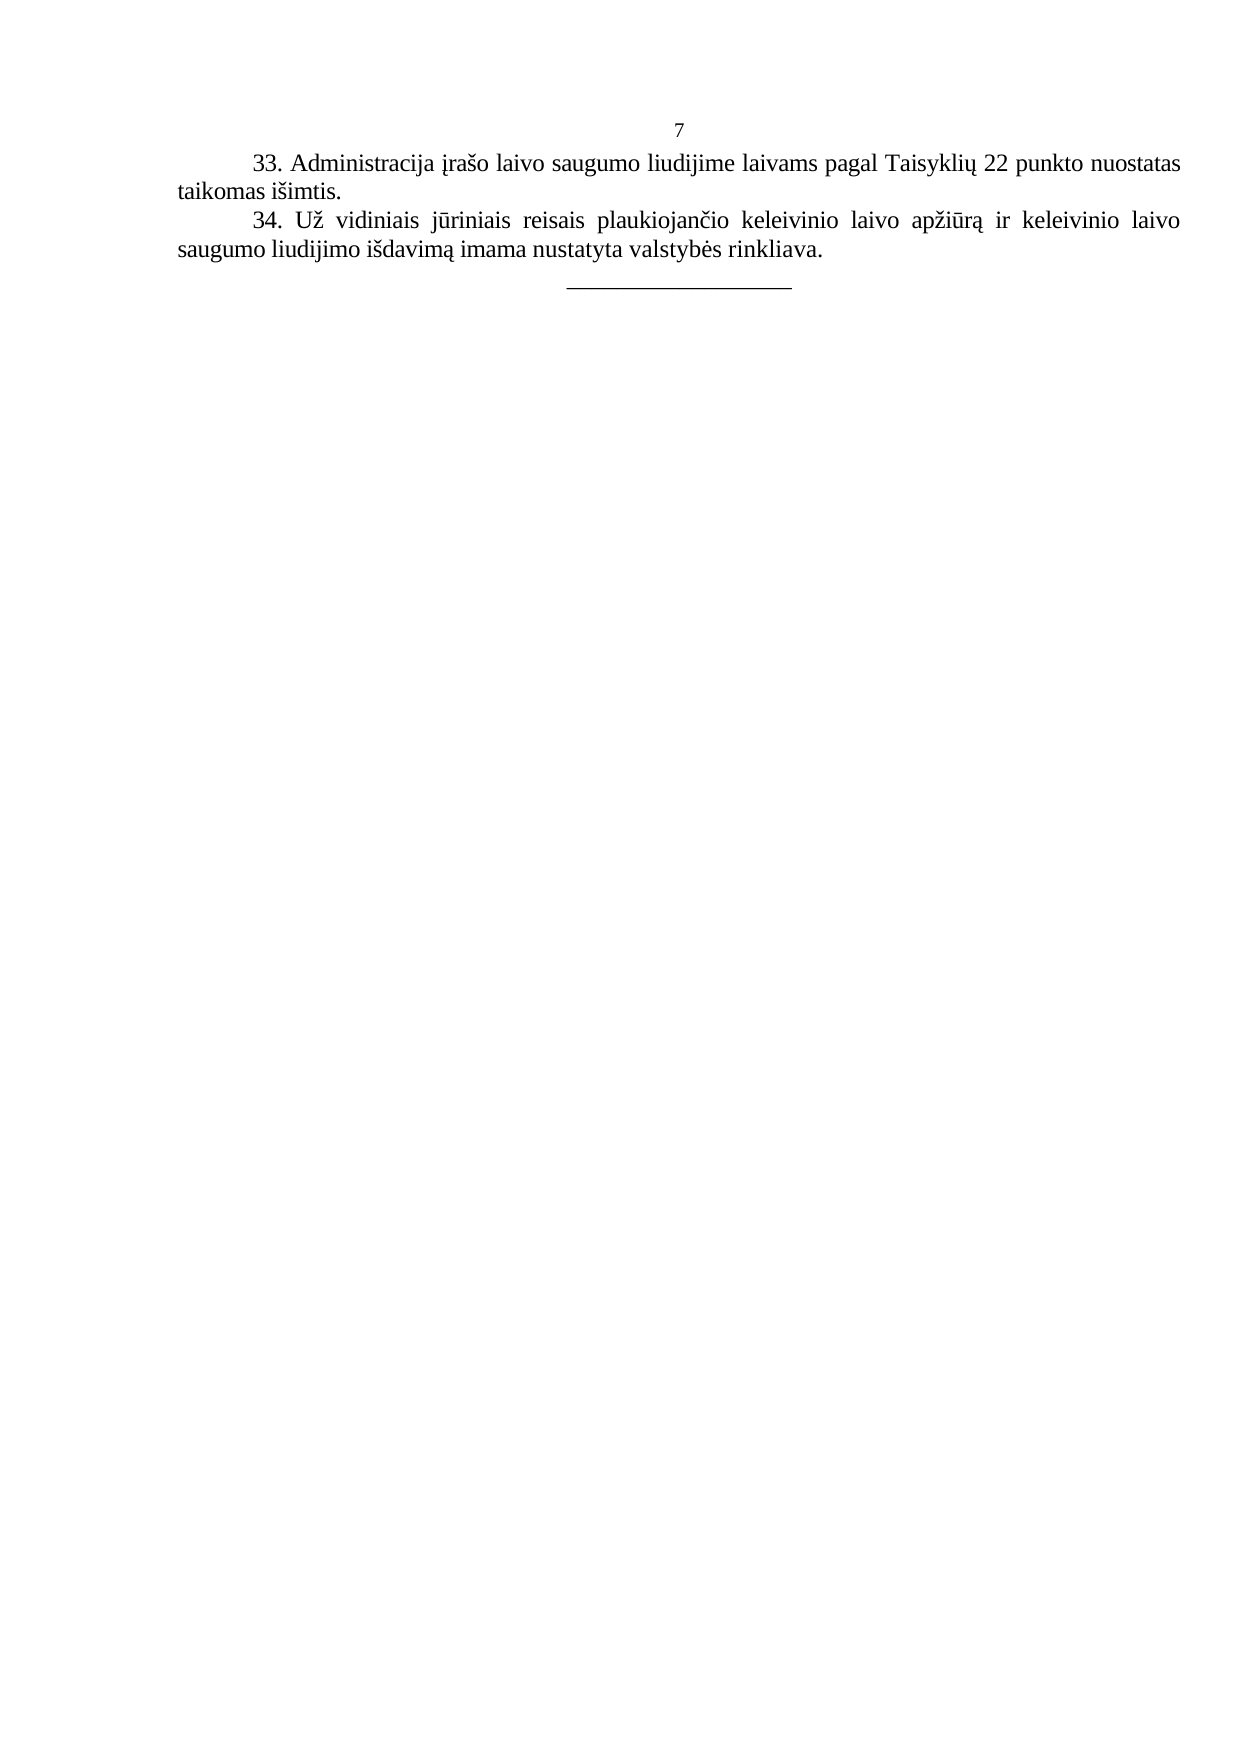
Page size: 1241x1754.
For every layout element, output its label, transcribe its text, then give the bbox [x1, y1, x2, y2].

text __________________ [177, 263, 1181, 291]
text 34. Už vidiniais jūriniais reisais plaukiojančio keleivinio laivo apžiūrą ir keleivinio laivo saugumo liudijimo išdavimą imama nustatyta valstybės rinkliava. [177, 205, 1181, 263]
text 33. Administracija įrašo laivo saugumo liudijime laivams pagal Taisyklių 22 punkto nuostatas taikomas išimtis. [177, 148, 1181, 205]
